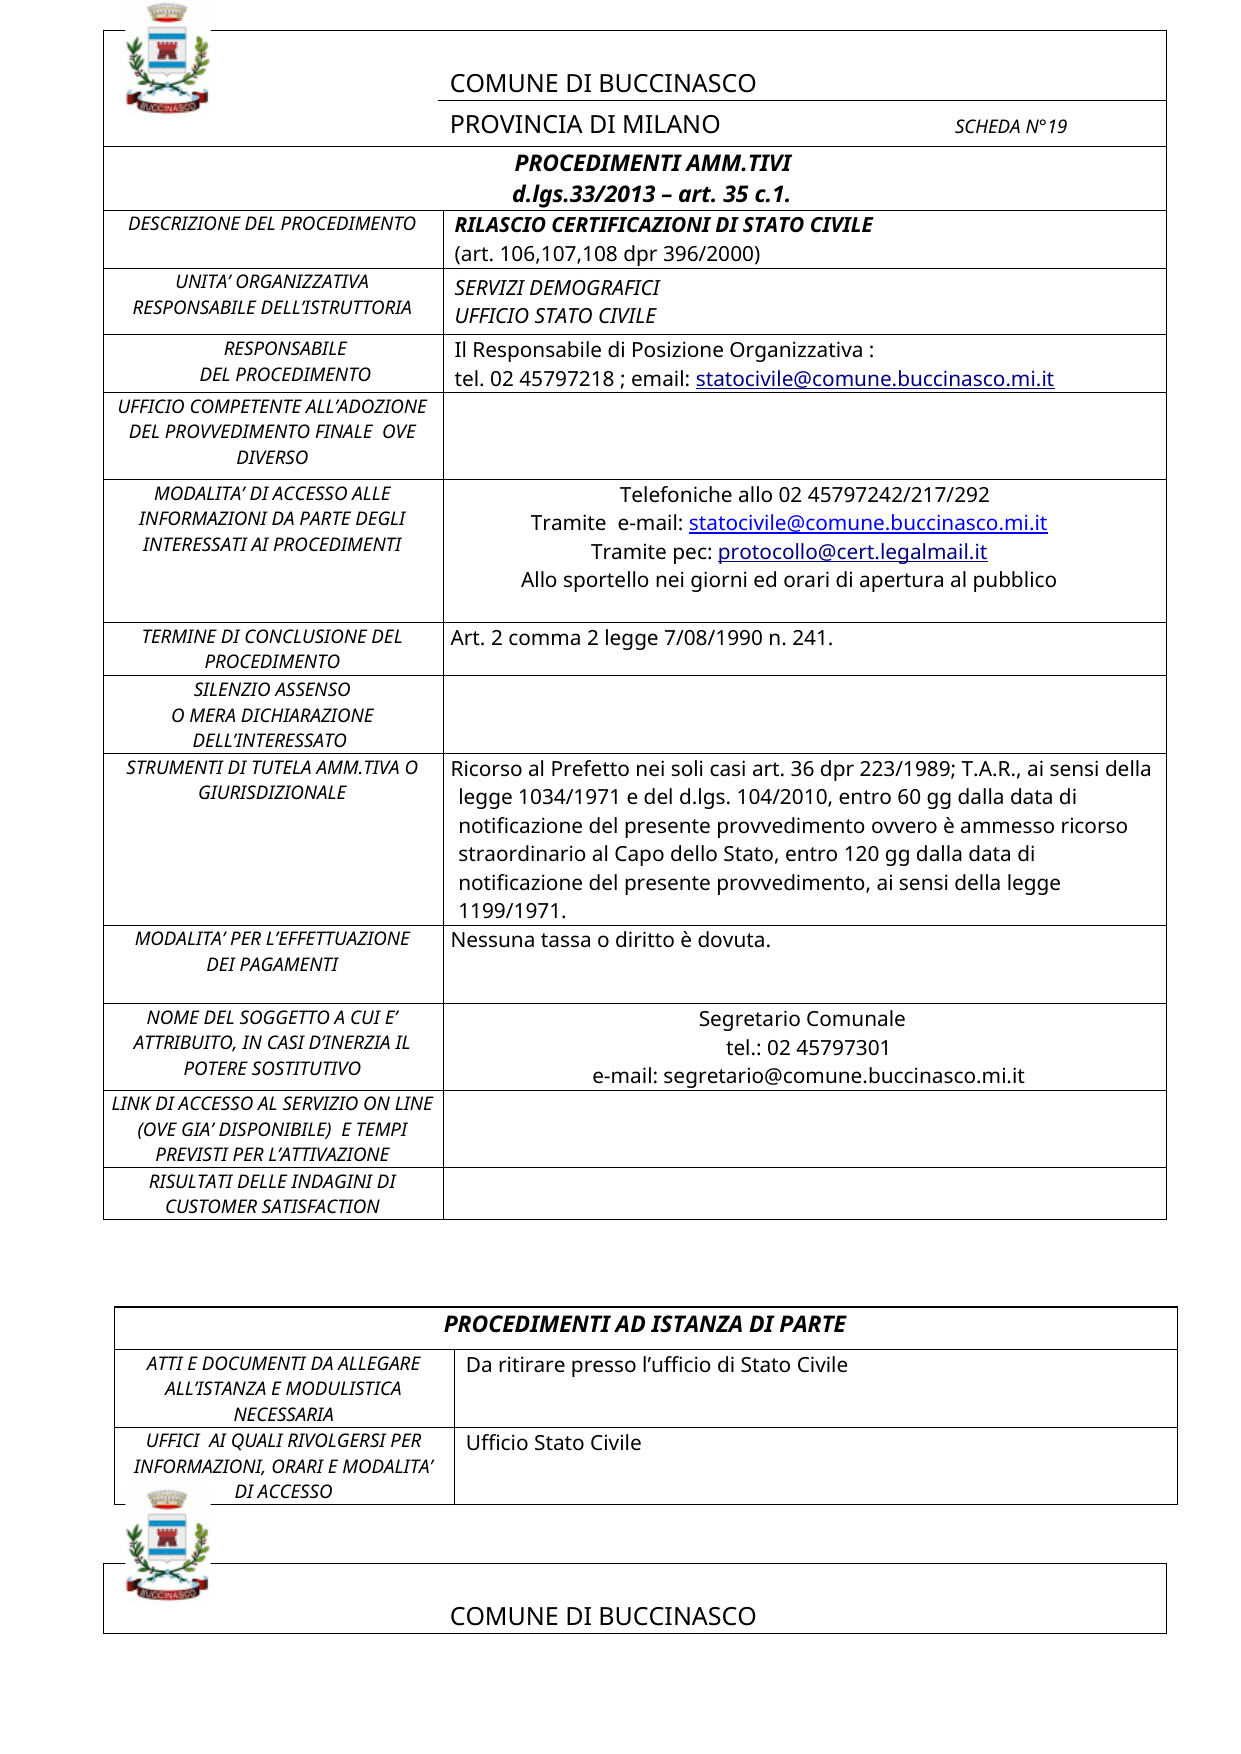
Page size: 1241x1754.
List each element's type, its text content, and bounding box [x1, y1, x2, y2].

table_cell [444, 676, 1166, 753]
table_cell SERVIZI DEMOGRAFICI UFFICIO STATO CIVILE [444, 269, 1166, 334]
table_cell SILENZIO ASSENSO O MERA DICHIARAZIONE DELL’INTERESSATO [104, 676, 443, 753]
table_header COMUNE DI BUCCINASCO [438, 31, 1166, 99]
table_cell PROVINCIA DI MILANO SCHEDA N°19 [438, 101, 1166, 146]
table_cell Segretario Comunale tel.: 02 45797301 e-mail: segretario@comune.buccinasco.mi.it [444, 1004, 1166, 1089]
table_cell NOME DEL SOGGETTO A CUI E’ ATTRIBUITO, IN CASI D’INERZIA IL POTERE SOSTITUTIVO [104, 1004, 443, 1089]
table_cell UFFICIO COMPETENTE ALL’ADOZIONE DEL PROVVEDIMENTO FINALE OVE DIVERSO [104, 393, 443, 479]
table_cell Ufficio Stato Civile [455, 1428, 1177, 1504]
table_cell TERMINE DI CONCLUSIONE DEL PROCEDIMENTO [104, 623, 443, 675]
table_header [104, 31, 438, 146]
table_header [104, 1564, 438, 1633]
table_cell [444, 1091, 1166, 1167]
table_cell MODALITA’ PER L’EFFETTUAZIONE DEI PAGAMENTI [104, 926, 443, 1003]
table_cell [444, 393, 1166, 479]
table_header PROCEDIMENTI AD ISTANZA DI PARTE [115, 1308, 1177, 1349]
table_cell Da ritirare presso l’ufficio di Stato Civile [455, 1350, 1177, 1427]
table_cell [444, 1168, 1166, 1219]
table_cell Nessuna tassa o diritto è dovuta. [444, 926, 1166, 1003]
table_cell RISULTATI DELLE INDAGINI DI CUSTOMER SATISFACTION [104, 1168, 443, 1219]
table_cell Art. 2 comma 2 legge 7/08/1990 n. 241. [444, 623, 1166, 675]
table_cell Il Responsabile di Posizione Organizzativa : tel. 02 45797218 ; email: statocivile@comune.buccinasco.mi.it [444, 335, 1166, 392]
table_cell PROCEDIMENTI AMM.TIVI d.lgs.33/2013 – art. 35 c.1. [104, 147, 1166, 209]
table_cell RESPONSABILE DEL PROCEDIMENTO [104, 335, 443, 392]
table_cell ATTI E DOCUMENTI DA ALLEGARE ALL’ISTANZA E MODULISTICA NECESSARIA [115, 1350, 454, 1427]
table_cell RILASCIO CERTIFICAZIONI DI STATO CIVILE (art. 106,107,108 dpr 396/2000) [444, 211, 1166, 267]
table_cell STRUMENTI DI TUTELA AMM.TIVA O GIURISDIZIONALE [104, 754, 443, 924]
table_cell DESCRIZIONE DEL PROCEDIMENTO [104, 211, 443, 267]
table_cell Telefoniche allo 02 45797242/217/292 Tramite e-mail: statocivile@comune.buccinasco.mi.it Tramite pec: protocollo@cert.legalmail.it Allo sportello nei giorni ed orari di apertura al pubblico [444, 480, 1166, 622]
table_cell Ricorso al Prefetto nei soli casi art. 36 dpr 223/1989; T.A.R., ai sensi della legge 1034/1971 e del d.lgs. 104/2010, entro 60 gg dalla data di notificazione del presente provvedimento ovvero è ammesso ricorso straordinario al Capo dello Stato, entro 120 gg dalla data di notificazione del presente provvedimento, ai sensi della legge 1199/1971. [444, 754, 1166, 924]
table_cell LINK DI ACCESSO AL SERVIZIO ON LINE (OVE GIA’ DISPONIBILE) E TEMPI PREVISTI PER L’ATTIVAZIONE [104, 1091, 443, 1167]
table_cell UNITA’ ORGANIZZATIVA RESPONSABILE DELL’ISTRUTTORIA [104, 269, 443, 334]
table_header COMUNE DI BUCCINASCO [438, 1564, 1166, 1633]
table_cell UFFICI AI QUALI RIVOLGERSI PER INFORMAZIONI, ORARI E MODALITA’ DI ACCESSO [115, 1428, 454, 1504]
table_cell MODALITA’ DI ACCESSO ALLE INFORMAZIONI DA PARTE DEGLI INTERESSATI AI PROCEDIMENTI [104, 480, 443, 622]
